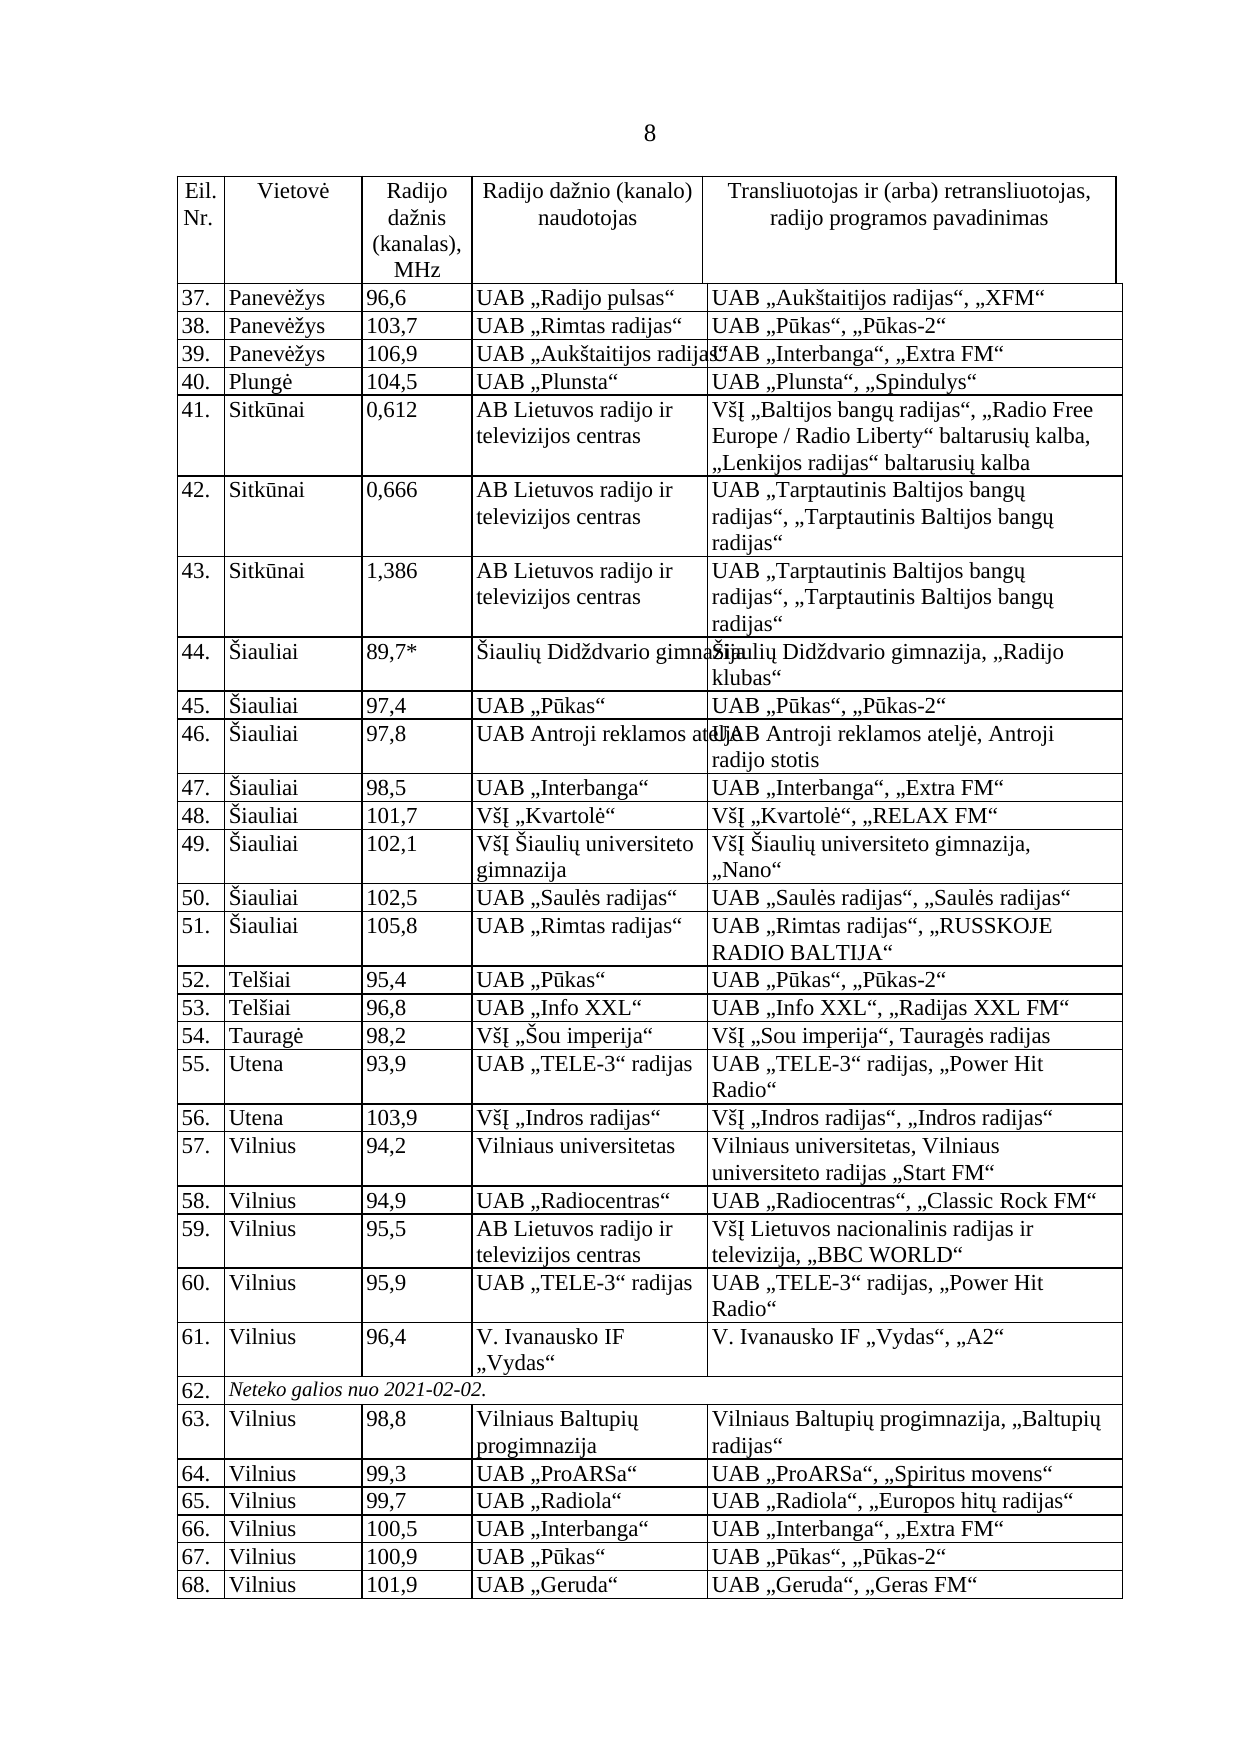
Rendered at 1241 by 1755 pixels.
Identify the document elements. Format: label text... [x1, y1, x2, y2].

table_cell Šiauliai [225, 774, 361, 801]
table_cell 47. [178, 774, 224, 801]
table_cell 54. [178, 1022, 224, 1049]
table_cell UAB „Interbanga“ [473, 1516, 707, 1542]
table_cell Sitkūnai [225, 396, 361, 475]
table_cell 101,7 [363, 802, 471, 828]
table_cell Vilnius [225, 1516, 361, 1542]
table_cell 105,8 [363, 912, 471, 965]
table_cell Vilnius [225, 1269, 361, 1322]
table_cell UAB „Pūkas“, „Pūkas-2“ [708, 967, 1122, 993]
table_cell 103,7 [363, 312, 471, 338]
table_cell UAB Antroji reklamos atelje [473, 720, 707, 773]
table_cell AB Lietuvos radijo ir televizijos centras [473, 557, 707, 636]
table_cell 51. [178, 912, 224, 965]
table_cell 89,7* [363, 638, 471, 690]
table_cell 97,4 [363, 692, 471, 718]
table_cell UAB „Interbanga“ [473, 774, 707, 801]
table_cell 100,9 [363, 1543, 471, 1570]
table_cell VšĮ „Šou imperija“ [473, 1022, 707, 1049]
table_cell 52. [178, 967, 224, 993]
table_cell 97,8 [363, 720, 471, 773]
table_cell V. Ivanausko IF „Vydas“ [473, 1323, 707, 1376]
table_cell AB Lietuvos radijo ir televizijos centras [473, 396, 707, 475]
table_cell UAB „ProARSa“, „Spiritus movens“ [708, 1460, 1122, 1486]
table_cell 38. [178, 312, 224, 338]
table_cell 44. [178, 638, 224, 690]
table_cell 98,8 [363, 1405, 471, 1458]
table_cell 42. [178, 477, 224, 556]
table_cell 61. [178, 1323, 224, 1376]
table_cell Panevėžys [225, 312, 361, 338]
table_cell Šiaulių Didždvario gimnazija, „Radijo klubas“ [708, 638, 1122, 690]
table_cell Vilniaus universitetas, Vilniaus universiteto radijas „Start FM“ [708, 1132, 1122, 1185]
table_header Radijo dažnio (kanalo) naudotojas [473, 177, 702, 283]
table_header [1117, 176, 1122, 283]
table_cell UAB „Pūkas“ [473, 1543, 707, 1570]
table_cell 95,4 [363, 967, 471, 993]
table_cell UAB „Radiocentras“, „Classic Rock FM“ [708, 1187, 1122, 1213]
table_cell Šiauliai [225, 884, 361, 911]
table_cell UAB „TELE-3“ radijas, „Power Hit Radio“ [708, 1050, 1122, 1103]
table_cell Panevėžys [225, 284, 361, 311]
table_cell 53. [178, 995, 224, 1021]
table_cell Vilniaus Baltupių progimnazija [473, 1405, 707, 1458]
table_cell Šiauliai [225, 692, 361, 718]
table_cell UAB „Tarptautinis Baltijos bangų radijas“, „Tarptautinis Baltijos bangų radijas“ [708, 557, 1122, 636]
table_cell 63. [178, 1405, 224, 1458]
table_cell Šiauliai [225, 912, 361, 965]
table_header Eil. Nr. [178, 177, 224, 283]
table_cell 67. [178, 1543, 224, 1570]
table_cell UAB „Radiocentras“ [473, 1187, 707, 1213]
table_cell 41. [178, 396, 224, 475]
table_cell UAB „Rimtas radijas“, „RUSSKOJE RADIO BALTIJA“ [708, 912, 1122, 965]
table_cell V. Ivanausko IF „Vydas“, „A2“ [708, 1323, 1122, 1376]
table_cell Sitkūnai [225, 477, 361, 556]
table_cell VšĮ „Sou imperija“, Tauragės radijas [708, 1022, 1122, 1049]
table_cell AB Lietuvos radijo ir televizijos centras [473, 1215, 707, 1267]
table_cell UAB „Saulės radijas“, „Saulės radijas“ [708, 884, 1122, 911]
table_cell UAB „Tarptautinis Baltijos bangų radijas“, „Tarptautinis Baltijos bangų radijas“ [708, 477, 1122, 556]
table_cell UAB „TELE-3“ radijas [473, 1269, 707, 1322]
table_cell UAB „Pūkas“, „Pūkas-2“ [708, 692, 1122, 718]
table_cell 60. [178, 1269, 224, 1322]
table_cell UAB „Radiola“, „Europos hitų radijas“ [708, 1488, 1122, 1514]
table_header Transliuotojas ir (arba) retransliuotojas, radijo programos pavadinimas [703, 177, 1115, 283]
table_cell Telšiai [225, 967, 361, 993]
table_cell 68. [178, 1571, 224, 1598]
table_cell UAB „Radijo pulsas“ [473, 284, 707, 311]
table_cell Šiauliai [225, 830, 361, 883]
table_cell VšĮ Šiaulių universiteto gimnazija, „Nano“ [708, 830, 1122, 883]
table_cell 49. [178, 830, 224, 883]
table_cell Vilnius [225, 1571, 361, 1598]
table_cell 93,9 [363, 1050, 471, 1103]
table_cell 1,386 [363, 557, 471, 636]
table_cell 48. [178, 802, 224, 828]
table_cell 64. [178, 1460, 224, 1486]
table_cell Telšiai [225, 995, 361, 1021]
table_cell 65. [178, 1488, 224, 1514]
table_cell 98,5 [363, 774, 471, 801]
table_cell UAB „ProARSa“ [473, 1460, 707, 1486]
table_cell UAB „Aukštaitijos radijas“ [473, 340, 707, 366]
table_cell UAB „Saulės radijas“ [473, 884, 707, 911]
table_cell 57. [178, 1132, 224, 1185]
table_cell UAB „Geruda“ [473, 1571, 707, 1598]
table_cell Vilnius [225, 1132, 361, 1185]
table_cell 104,5 [363, 368, 471, 394]
table_cell Plungė [225, 368, 361, 394]
table_cell Panevėžys [225, 340, 361, 366]
table_cell 58. [178, 1187, 224, 1213]
table_cell 45. [178, 692, 224, 718]
table_cell UAB „Interbanga“, „Extra FM“ [708, 1516, 1122, 1542]
table_cell 66. [178, 1516, 224, 1542]
table_cell UAB „Pūkas“, „Pūkas-2“ [708, 1543, 1122, 1570]
table_cell 98,2 [363, 1022, 471, 1049]
table_cell Vilnius [225, 1543, 361, 1570]
table_cell UAB „Interbanga“, „Extra FM“ [708, 340, 1122, 366]
table_cell 59. [178, 1215, 224, 1267]
table_cell Šiaulių Didždvario gimnazija [473, 638, 707, 690]
table_cell Šiauliai [225, 638, 361, 690]
table_cell 99,3 [363, 1460, 471, 1486]
table_cell 96,6 [363, 284, 471, 311]
table_cell 102,5 [363, 884, 471, 911]
table_cell 100,5 [363, 1516, 471, 1542]
table_cell UAB „Info XXL“, „Radijas XXL FM“ [708, 995, 1122, 1021]
table_cell 102,1 [363, 830, 471, 883]
table_header Radijo dažnis (kanalas), MHz [363, 177, 471, 283]
table_cell 0,612 [363, 396, 471, 475]
table_cell Utena [225, 1105, 361, 1131]
table_cell VšĮ „Baltijos bangų radijas“, „Radio Free Europe / Radio Liberty“ baltarusių kalba, „Lenkijos radijas“ baltarusių kalba [708, 396, 1122, 475]
table_cell VšĮ „Kvartolė“, „RELAX FM“ [708, 802, 1122, 828]
table_cell 101,9 [363, 1571, 471, 1598]
table_cell Tauragė [225, 1022, 361, 1049]
table_cell VšĮ „Indros radijas“ [473, 1105, 707, 1131]
table_cell UAB „Pūkas“ [473, 967, 707, 993]
table_cell Vilnius [225, 1460, 361, 1486]
table_cell 96,8 [363, 995, 471, 1021]
table_cell 103,9 [363, 1105, 471, 1131]
table_cell 0,666 [363, 477, 471, 556]
table_cell VšĮ „Indros radijas“, „Indros radijas“ [708, 1105, 1122, 1131]
table_cell Vilnius [225, 1323, 361, 1376]
table_cell UAB „Radiola“ [473, 1488, 707, 1514]
table_cell Vilnius [225, 1215, 361, 1267]
table_cell 99,7 [363, 1488, 471, 1514]
table_cell VšĮ Šiaulių universiteto gimnazija [473, 830, 707, 883]
table_cell 56. [178, 1105, 224, 1131]
table_cell UAB „Geruda“, „Geras FM“ [708, 1571, 1122, 1598]
table_cell 39. [178, 340, 224, 366]
table_cell UAB „Aukštaitijos radijas“, „XFM“ [708, 284, 1122, 311]
table_cell Vilniaus universitetas [473, 1132, 707, 1185]
table_cell Vilnius [225, 1405, 361, 1458]
table_cell Šiauliai [225, 720, 361, 773]
table_cell AB Lietuvos radijo ir televizijos centras [473, 477, 707, 556]
table_cell Sitkūnai [225, 557, 361, 636]
table_cell UAB „Rimtas radijas“ [473, 912, 707, 965]
table_cell Vilniaus Baltupių progimnazija, „Baltupių radijas“ [708, 1405, 1122, 1458]
table_cell UAB Antroji reklamos ateljė, Antroji radijo stotis [708, 720, 1122, 773]
table_cell UAB „Info XXL“ [473, 995, 707, 1021]
table_cell UAB „Plunsta“, „Spindulys“ [708, 368, 1122, 394]
table_cell Neteko galios nuo 2021-02-02. [225, 1377, 1122, 1404]
table_cell Utena [225, 1050, 361, 1103]
table_cell UAB „TELE-3“ radijas, „Power Hit Radio“ [708, 1269, 1122, 1322]
table_cell 62. [178, 1377, 224, 1404]
table_cell 94,2 [363, 1132, 471, 1185]
table_cell 55. [178, 1050, 224, 1103]
table_cell UAB „Rimtas radijas“ [473, 312, 707, 338]
table_header Vietovė [225, 177, 361, 283]
table_cell 95,5 [363, 1215, 471, 1267]
table_cell VšĮ „Kvartolė“ [473, 802, 707, 828]
table_cell UAB „Pūkas“ [473, 692, 707, 718]
table_cell UAB „Plunsta“ [473, 368, 707, 394]
table_cell 94,9 [363, 1187, 471, 1213]
table_cell UAB „TELE-3“ radijas [473, 1050, 707, 1103]
table_cell UAB „Pūkas“, „Pūkas-2“ [708, 312, 1122, 338]
table_cell VšĮ Lietuvos nacionalinis radijas ir televizija, „BBC WORLD“ [708, 1215, 1122, 1267]
table_cell Vilnius [225, 1187, 361, 1213]
table_cell UAB „Interbanga“, „Extra FM“ [708, 774, 1122, 801]
table_cell 43. [178, 557, 224, 636]
table_cell 106,9 [363, 340, 471, 366]
table_cell 46. [178, 720, 224, 773]
table_cell 37. [178, 284, 224, 311]
table_cell 95,9 [363, 1269, 471, 1322]
table_cell Šiauliai [225, 802, 361, 828]
table_cell 50. [178, 884, 224, 911]
table_cell Vilnius [225, 1488, 361, 1514]
table_cell 40. [178, 368, 224, 394]
table_cell 96,4 [363, 1323, 471, 1376]
